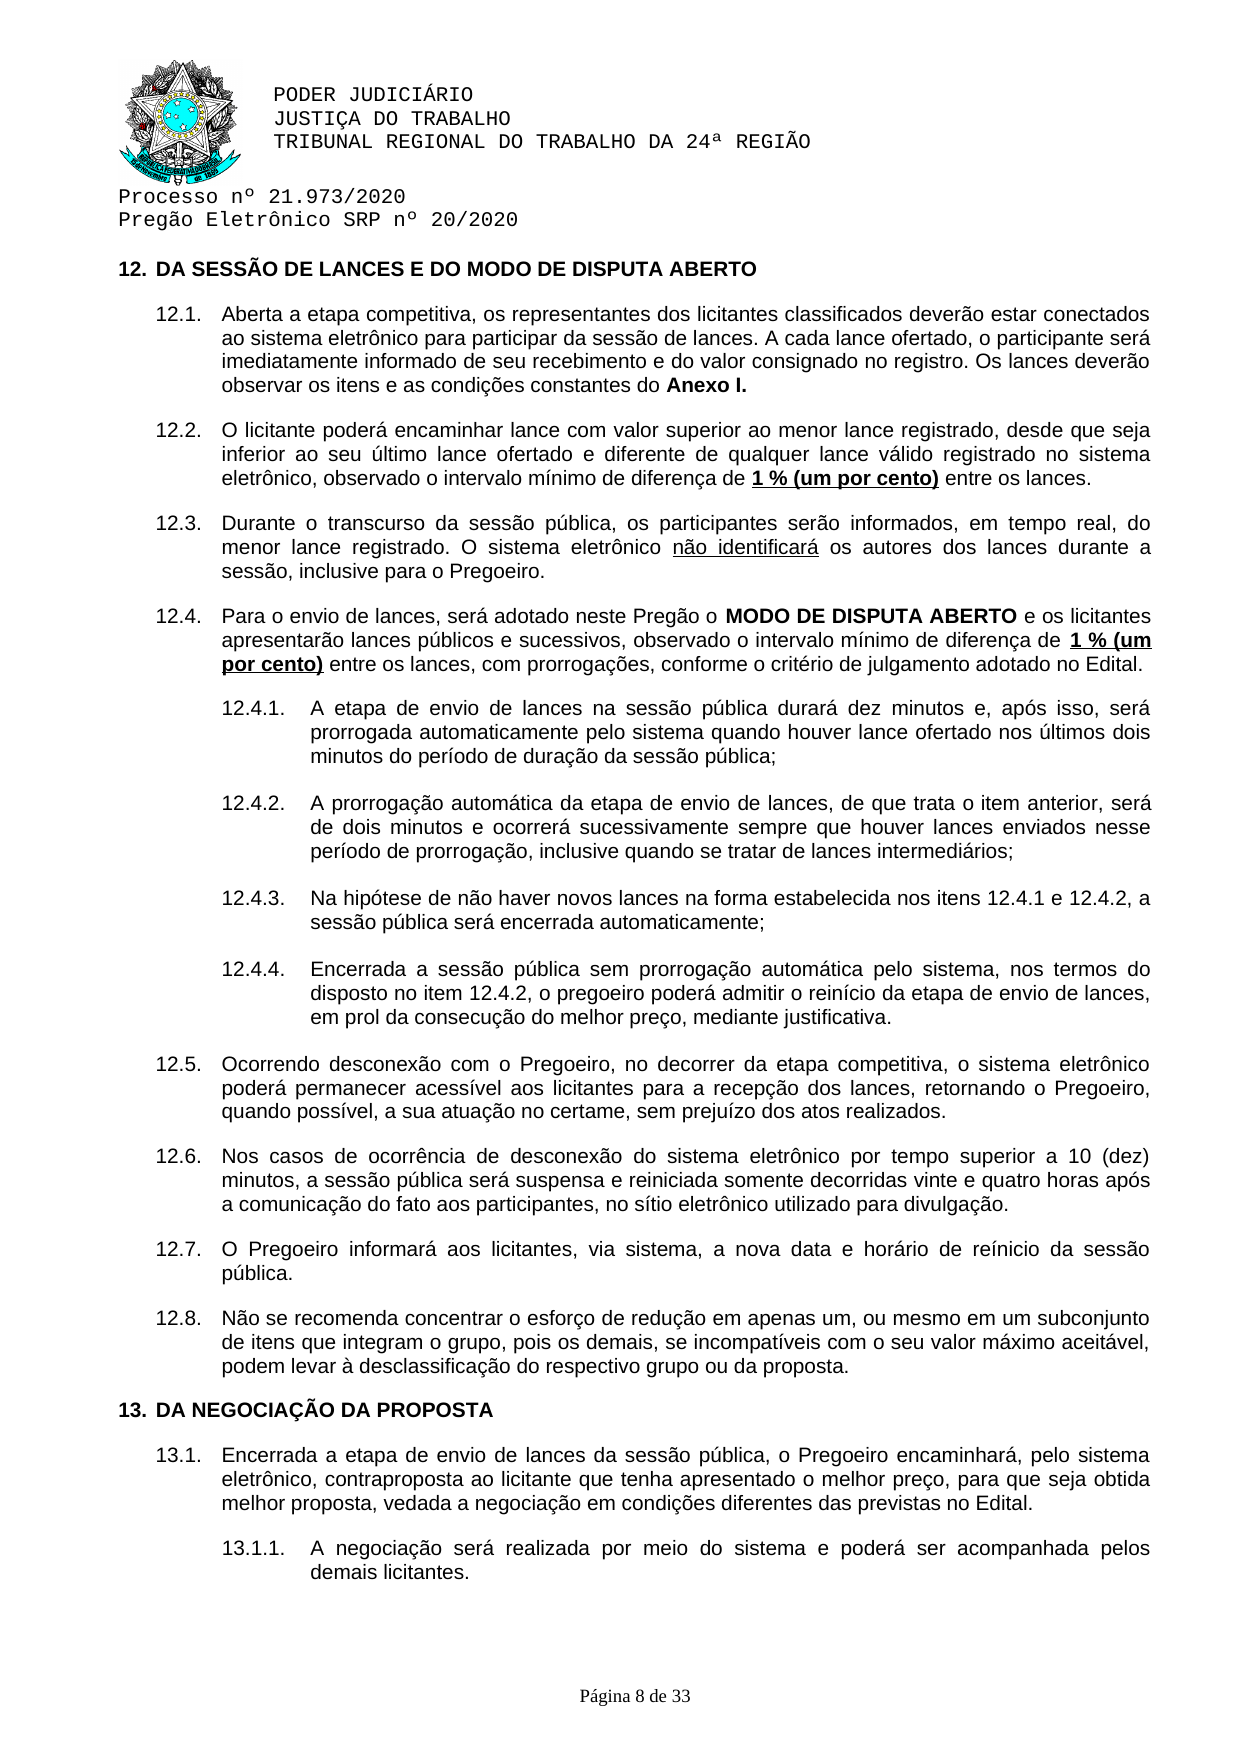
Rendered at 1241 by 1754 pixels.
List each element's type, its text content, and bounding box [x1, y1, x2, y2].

list Ocorrendo desconexão com o Pregoeiro, no decorrer da etapa competitiva, o sistema eletrônico poderá permanecer acessível aos licitantes para a recepção dos lances, retornando o Pregoeiro, quando possível, a sua atuação no certame, sem prejuízo dos atos realizados. [155, 1051, 1152, 1123]
list Para o envio de lances, será adotado neste Pregão o MODO DE DISPUTA ABERTO e os licitantes apresentarão lances públicos e sucessivos, observado o intervalo mínimo de diferença de 1 % (um por cento) entre os lances, com prorrogações, conforme o critério de julgamento adotado no Edital. [155, 603, 1152, 675]
list A negociação será realizada por meio do sistema e poderá ser acompanhada pelos demais licitantes. [222, 1536, 1152, 1584]
list Nos casos de ocorrência de desconexão do sistema eletrônico por tempo superior a 10 (dez) minutos, a sessão pública será suspensa e reiniciada somente decorridas vinte e quatro horas após a comunicação do fato aos participantes, no sítio eletrônico utilizado para divulgação. [155, 1144, 1152, 1216]
list DA NEGOCIAÇÃO DA PROPOSTA [118, 1398, 1152, 1422]
list A prorrogação automática da etapa de envio de lances, de que trata o item anterior, será de dois minutos e ocorrerá sucessivamente sempre que houver lances enviados nesse período de prorrogação, inclusive quando se tratar de lances intermediários; [221, 791, 1152, 863]
list Aberta a etapa competitiva, os representantes dos licitantes classificados deverão estar conectados ao sistema eletrônico para participar da sessão de lances. A cada lance ofertado, o participante será imediatamente informado de seu recebimento e do valor consignado no registro. Os lances deverão observar os itens e as condições constantes do Anexo I. [155, 301, 1152, 397]
list O licitante poderá encaminhar lance com valor superior ao menor lance registrado, desde que seja inferior ao seu último lance ofertado e diferente de qualquer lance válido registrado no sistema eletrônico, observado o intervalo mínimo de diferença de 1 % (um por cento) entre os lances. [155, 418, 1152, 490]
list A etapa de envio de lances na sessão pública durará dez minutos e, após isso, será prorrogada automaticamente pelo sistema quando houver lance ofertado nos últimos dois minutos do período de duração da sessão pública; [221, 696, 1152, 768]
picture [118, 59, 243, 186]
list Encerrada a etapa de envio de lances da sessão pública, o Pregoeiro encaminhará, pelo sistema eletrônico, contraproposta ao licitante que tenha apresentado o melhor preço, para que seja obtida melhor proposta, vedada a negociação em condições diferentes das previstas no Edital. [155, 1443, 1152, 1515]
list Na hipótese de não haver novos lances na forma estabelecida nos itens 12.4.1 e 12.4.2, a sessão pública será encerrada automaticamente; [221, 886, 1152, 934]
list da sESSÃO de LANCES e DO MODO DE DISPUTA ABERTO [118, 257, 1152, 281]
list Encerrada a sessão pública sem prorrogação automática pelo sistema, nos termos do disposto no item 12.4.2, o pregoeiro poderá admitir o reinício da etapa de envio de lances, em prol da consecução do melhor preço, mediante justificativa. [221, 957, 1152, 1028]
list Não se recomenda concentrar o esforço de redução em apenas um, ou mesmo em um subconjunto de itens que integram o grupo, pois os demais, se incompatíveis com o seu valor máximo aceitável, podem levar à desclassificação do respectivo grupo ou da proposta. [155, 1306, 1152, 1377]
list O Pregoeiro informará aos licitantes, via sistema, a nova data e horário de reínicio da sessão pública. [155, 1237, 1152, 1285]
list Durante o transcurso da sessão pública, os participantes serão informados, em tempo real, do menor lance registrado. O sistema eletrônico não identificará os autores dos lances durante a sessão, inclusive para o Pregoeiro. [155, 511, 1152, 583]
